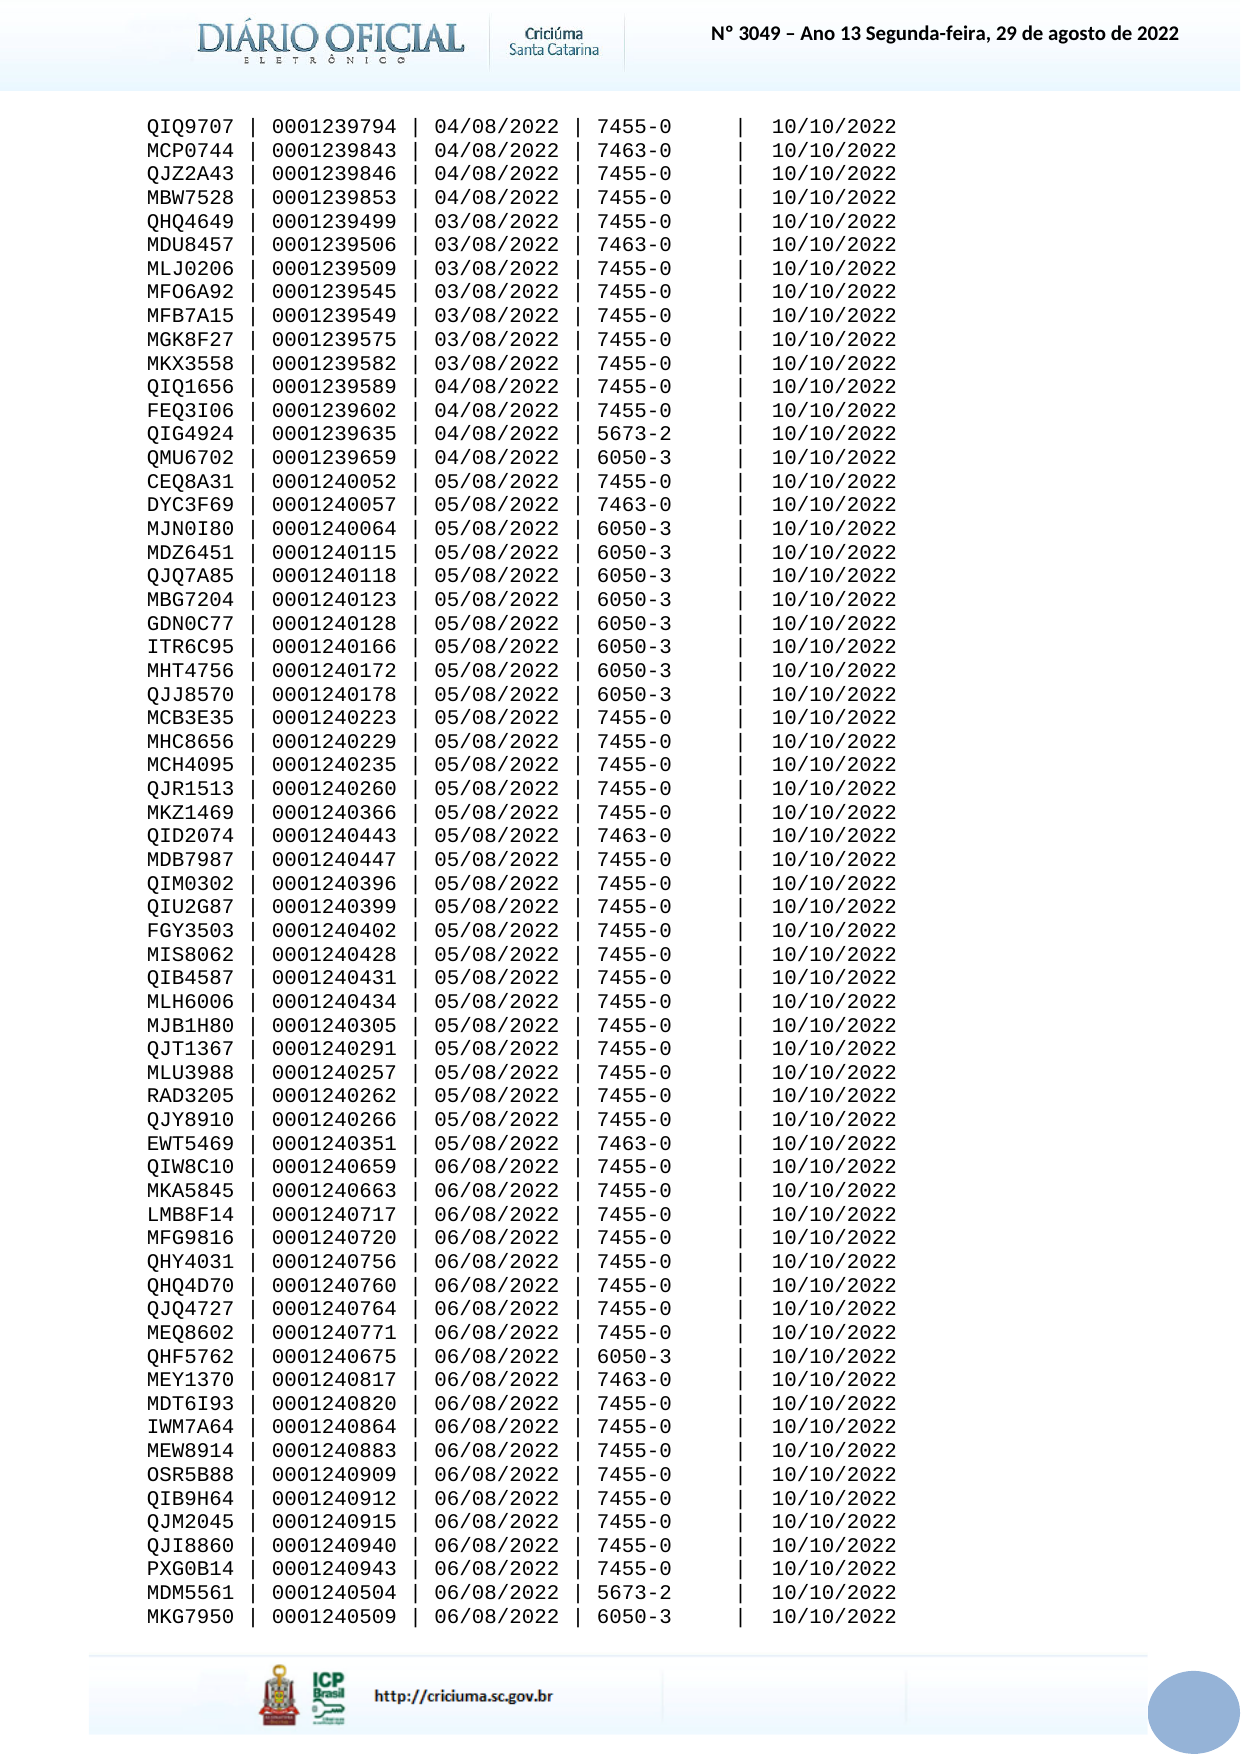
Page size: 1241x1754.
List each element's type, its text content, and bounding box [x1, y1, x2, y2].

text OSR5B88 | 0001240909 | 06/08/2022 | 7455-0 | 10/10/2022 [59, 1464, 1167, 1487]
text QIQ1656 | 0001239589 | 04/08/2022 | 7455-0 | 10/10/2022 [59, 376, 1167, 400]
text MEQ8602 | 0001240771 | 06/08/2022 | 7455-0 | 10/10/2022 [59, 1322, 1167, 1346]
text QJY8910 | 0001240266 | 05/08/2022 | 7455-0 | 10/10/2022 [59, 1109, 1167, 1133]
text MKG7950 | 0001240509 | 06/08/2022 | 6050-3 | 10/10/2022 [59, 1606, 1167, 1629]
text GDN0C77 | 0001240128 | 05/08/2022 | 6050-3 | 10/10/2022 [59, 613, 1167, 636]
text MDZ6451 | 0001240115 | 05/08/2022 | 6050-3 | 10/10/2022 [59, 542, 1167, 565]
text QJR1513 | 0001240260 | 05/08/2022 | 7455-0 | 10/10/2022 [59, 778, 1167, 802]
text QIB4587 | 0001240431 | 05/08/2022 | 7455-0 | 10/10/2022 [59, 967, 1167, 991]
text MDU8457 | 0001239506 | 03/08/2022 | 7463-0 | 10/10/2022 [59, 234, 1167, 258]
text QIU2G87 | 0001240399 | 05/08/2022 | 7455-0 | 10/10/2022 [59, 896, 1167, 920]
text MCB3E35 | 0001240223 | 05/08/2022 | 7455-0 | 10/10/2022 [59, 707, 1167, 731]
text IWM7A64 | 0001240864 | 06/08/2022 | 7455-0 | 10/10/2022 [59, 1417, 1167, 1440]
text QJQ7A85 | 0001240118 | 05/08/2022 | 6050-3 | 10/10/2022 [59, 565, 1167, 589]
text MDB7987 | 0001240447 | 05/08/2022 | 7455-0 | 10/10/2022 [59, 849, 1167, 873]
text QIW8C10 | 0001240659 | 06/08/2022 | 7455-0 | 10/10/2022 [59, 1156, 1167, 1180]
text MGK8F27 | 0001239575 | 03/08/2022 | 7455-0 | 10/10/2022 [59, 329, 1167, 352]
text MKA5845 | 0001240663 | 06/08/2022 | 7455-0 | 10/10/2022 [59, 1180, 1167, 1204]
text MBG7204 | 0001240123 | 05/08/2022 | 6050-3 | 10/10/2022 [59, 589, 1167, 613]
text FEQ3I06 | 0001239602 | 04/08/2022 | 7455-0 | 10/10/2022 [59, 400, 1167, 423]
text ITR6C95 | 0001240166 | 05/08/2022 | 6050-3 | 10/10/2022 [59, 636, 1167, 660]
text MBW7528 | 0001239853 | 04/08/2022 | 7455-0 | 10/10/2022 [59, 187, 1167, 211]
text QIM0302 | 0001240396 | 05/08/2022 | 7455-0 | 10/10/2022 [59, 873, 1167, 896]
text QIB9H64 | 0001240912 | 06/08/2022 | 7455-0 | 10/10/2022 [59, 1487, 1167, 1511]
text MEW8914 | 0001240883 | 06/08/2022 | 7455-0 | 10/10/2022 [59, 1440, 1167, 1464]
text QMU6702 | 0001239659 | 04/08/2022 | 6050-3 | 10/10/2022 [59, 447, 1167, 471]
text QIQ9707 | 0001239794 | 04/08/2022 | 7455-0 | 10/10/2022 [59, 116, 1167, 140]
text FGY3503 | 0001240402 | 05/08/2022 | 7455-0 | 10/10/2022 [59, 920, 1167, 944]
text QJQ4727 | 0001240764 | 06/08/2022 | 7455-0 | 10/10/2022 [59, 1298, 1167, 1322]
text QJT1367 | 0001240291 | 05/08/2022 | 7455-0 | 10/10/2022 [59, 1038, 1167, 1062]
text MCH4095 | 0001240235 | 05/08/2022 | 7455-0 | 10/10/2022 [59, 754, 1167, 778]
text LMB8F14 | 0001240717 | 06/08/2022 | 7455-0 | 10/10/2022 [59, 1204, 1167, 1227]
text MIS8062 | 0001240428 | 05/08/2022 | 7455-0 | 10/10/2022 [59, 944, 1167, 967]
text MFO6A92 | 0001239545 | 03/08/2022 | 7455-0 | 10/10/2022 [59, 282, 1167, 305]
text MLJ0206 | 0001239509 | 03/08/2022 | 7455-0 | 10/10/2022 [59, 258, 1167, 282]
text MJB1H80 | 0001240305 | 05/08/2022 | 7455-0 | 10/10/2022 [59, 1014, 1167, 1038]
text PXG0B14 | 0001240943 | 06/08/2022 | 7455-0 | 10/10/2022 [59, 1558, 1167, 1582]
text MDM5561 | 0001240504 | 06/08/2022 | 5673-2 | 10/10/2022 [59, 1582, 1167, 1606]
text MLU3988 | 0001240257 | 05/08/2022 | 7455-0 | 10/10/2022 [59, 1062, 1167, 1086]
text MHC8656 | 0001240229 | 05/08/2022 | 7455-0 | 10/10/2022 [59, 731, 1167, 754]
text MFG9816 | 0001240720 | 06/08/2022 | 7455-0 | 10/10/2022 [59, 1227, 1167, 1251]
text MKX3558 | 0001239582 | 03/08/2022 | 7455-0 | 10/10/2022 [59, 352, 1167, 376]
text RAD3205 | 0001240262 | 05/08/2022 | 7455-0 | 10/10/2022 [59, 1086, 1167, 1109]
text MLH6006 | 0001240434 | 05/08/2022 | 7455-0 | 10/10/2022 [59, 991, 1167, 1014]
text MEY1370 | 0001240817 | 06/08/2022 | 7463-0 | 10/10/2022 [59, 1369, 1167, 1393]
text MDT6I93 | 0001240820 | 06/08/2022 | 7455-0 | 10/10/2022 [59, 1393, 1167, 1417]
text MHT4756 | 0001240172 | 05/08/2022 | 6050-3 | 10/10/2022 [59, 660, 1167, 683]
text QHQ4649 | 0001239499 | 03/08/2022 | 7455-0 | 10/10/2022 [59, 211, 1167, 234]
text MFB7A15 | 0001239549 | 03/08/2022 | 7455-0 | 10/10/2022 [59, 305, 1167, 329]
text MJN0I80 | 0001240064 | 05/08/2022 | 6050-3 | 10/10/2022 [59, 518, 1167, 542]
text QJZ2A43 | 0001239846 | 04/08/2022 | 7455-0 | 10/10/2022 [59, 163, 1167, 187]
text QJM2045 | 0001240915 | 06/08/2022 | 7455-0 | 10/10/2022 [59, 1511, 1167, 1535]
text QIG4924 | 0001239635 | 04/08/2022 | 5673-2 | 10/10/2022 [59, 423, 1167, 447]
text QJJ8570 | 0001240178 | 05/08/2022 | 6050-3 | 10/10/2022 [59, 683, 1167, 707]
text EWT5469 | 0001240351 | 05/08/2022 | 7463-0 | 10/10/2022 [59, 1133, 1167, 1156]
text QJI8860 | 0001240940 | 06/08/2022 | 7455-0 | 10/10/2022 [59, 1535, 1167, 1558]
text QID2074 | 0001240443 | 05/08/2022 | 7463-0 | 10/10/2022 [59, 825, 1167, 849]
text QHY4031 | 0001240756 | 06/08/2022 | 7455-0 | 10/10/2022 [59, 1251, 1167, 1275]
text QHQ4D70 | 0001240760 | 06/08/2022 | 7455-0 | 10/10/2022 [59, 1275, 1167, 1298]
text MCP0744 | 0001239843 | 04/08/2022 | 7463-0 | 10/10/2022 [59, 140, 1167, 163]
text DYC3F69 | 0001240057 | 05/08/2022 | 7463-0 | 10/10/2022 [59, 494, 1167, 518]
text CEQ8A31 | 0001240052 | 05/08/2022 | 7455-0 | 10/10/2022 [59, 471, 1167, 494]
text MKZ1469 | 0001240366 | 05/08/2022 | 7455-0 | 10/10/2022 [59, 802, 1167, 825]
text QHF5762 | 0001240675 | 06/08/2022 | 6050-3 | 10/10/2022 [59, 1346, 1167, 1369]
